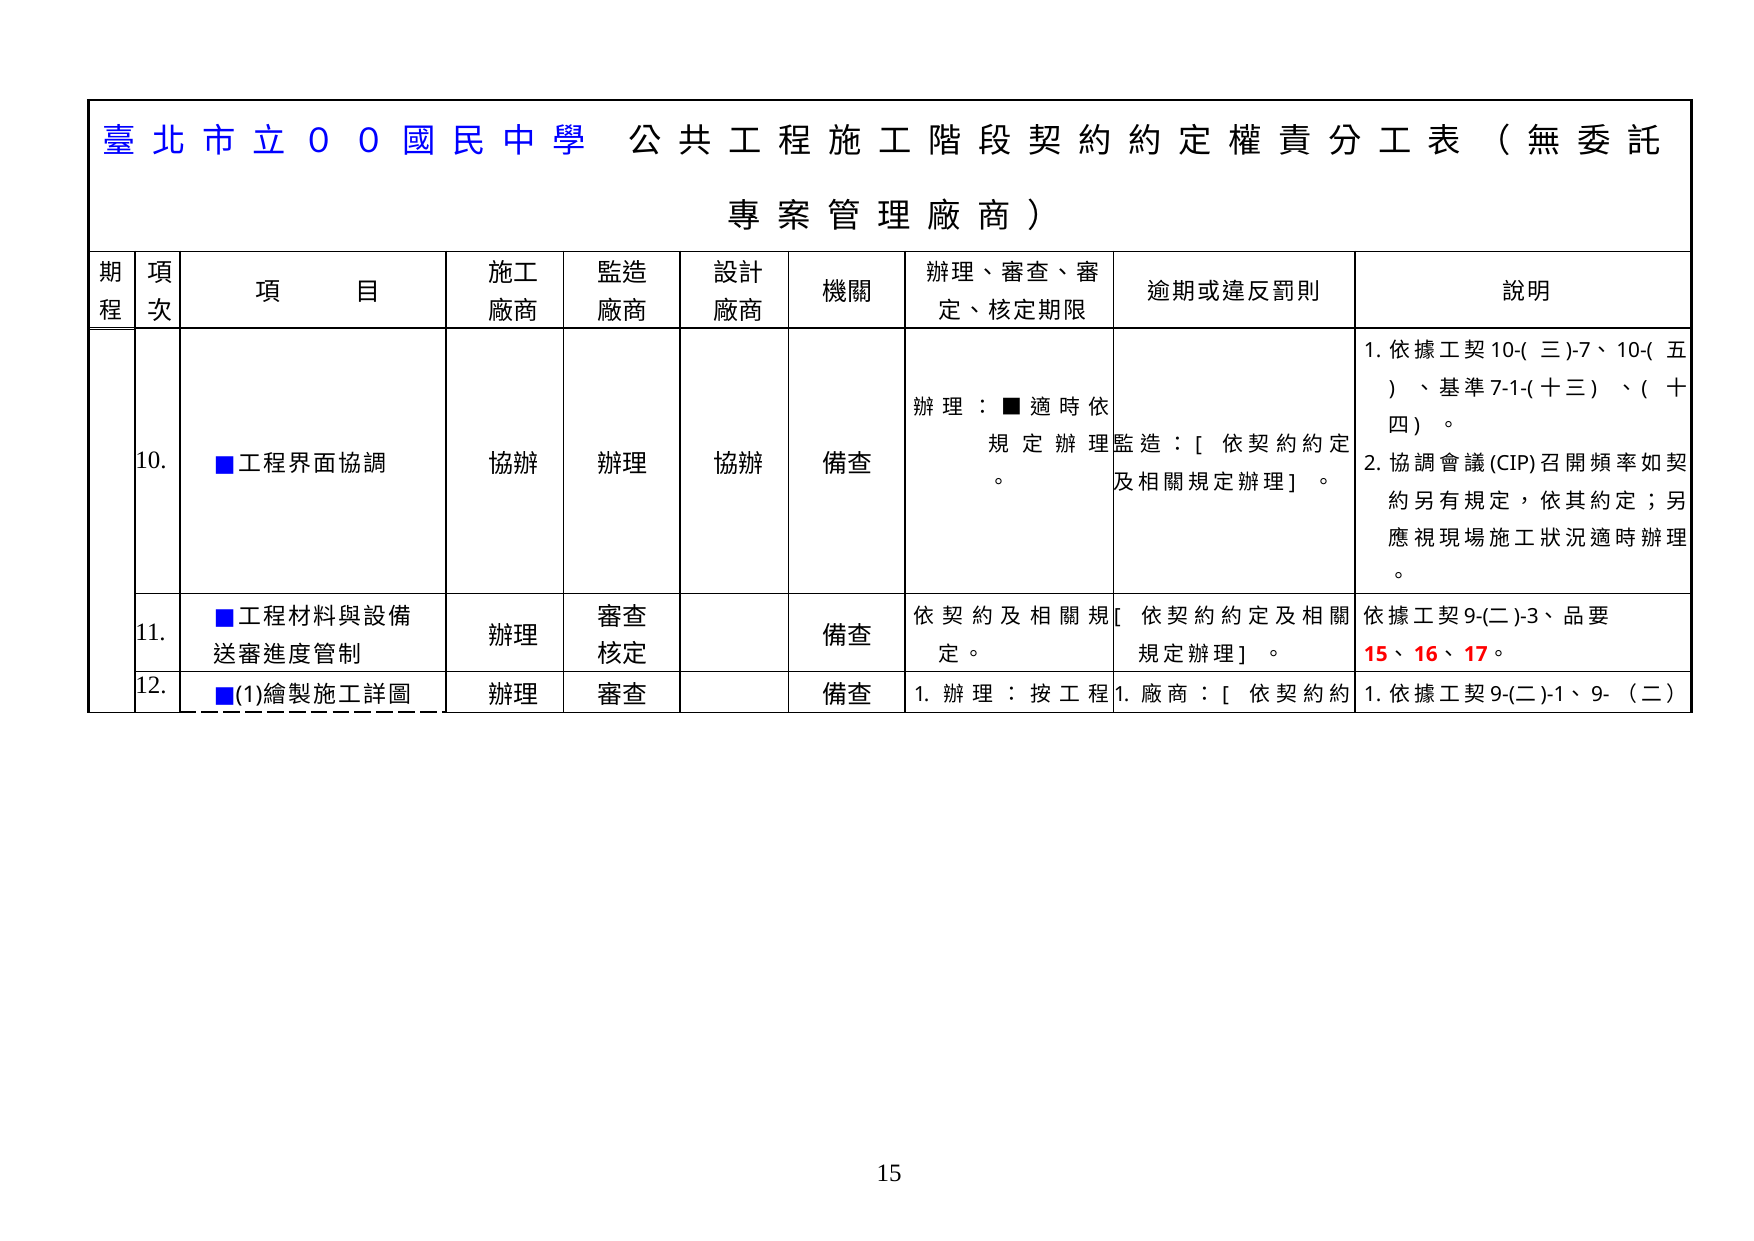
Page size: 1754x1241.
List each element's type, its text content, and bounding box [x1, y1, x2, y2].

table_cell ■工程界面協調 [181, 329, 445, 593]
table_cell 辦理、審查、審定、核定期限 [906, 252, 1113, 327]
table_cell 說明 [1356, 252, 1690, 327]
table_cell [90, 330, 134, 711]
table_cell [681, 672, 788, 711]
table_cell 1.廠商：[依契約約 [1114, 672, 1354, 711]
table_cell 監造：[依契約約定及相關規定辦理]。 [1114, 329, 1354, 593]
table_cell 辦理 [447, 672, 563, 711]
table_cell [681, 594, 788, 671]
table_cell 辦理：■適時依規定辦理。 [906, 329, 1113, 593]
table_cell [依契約約定及相關規定辦理]。 [1114, 594, 1354, 671]
table_cell ■(1)繪製施工詳圖 [181, 672, 445, 711]
table_cell 備查 [789, 594, 904, 671]
table_cell 施工 廠商 [447, 252, 563, 327]
table_cell 審查 [564, 672, 679, 711]
table_cell 逾期或違反罰則 [1114, 252, 1354, 327]
table_cell 依據工契9-(二)-3、品要15、16、17。 [1356, 594, 1690, 671]
table_cell 監造 廠商 [564, 252, 679, 327]
table_header 臺北市立００國民中學 公共工程施工階段契約約定權責分工表（無委託專案管理廠商） [90, 101, 1690, 251]
table_cell 備查 [789, 672, 904, 711]
table_cell 協辦 [447, 329, 563, 593]
table_cell 依契約及相關規定。 [906, 594, 1113, 671]
table_cell 1.依據工契9-(二)-1、9-（二）- [1356, 672, 1690, 711]
table_cell [136, 594, 179, 671]
table_cell 項次 [136, 252, 179, 327]
table_cell 項 目 [181, 252, 445, 327]
table_cell ■工程材料與設備送審進度管制 [181, 594, 445, 671]
table_cell 1.辦理：按工程 [906, 672, 1113, 711]
table_cell 協辦 [681, 329, 788, 593]
table_cell [136, 329, 179, 593]
table_cell 辦理 [564, 329, 679, 593]
table_cell [136, 672, 179, 711]
table_cell 審查 核定 [564, 594, 679, 671]
table_cell 設計 廠商 [681, 252, 788, 327]
table_cell 機關 [789, 252, 904, 327]
table_cell 辦理 [447, 594, 563, 671]
table_cell 1.依據工契10-(三)-7、10-(五)、基準7-1-(十三)、(十四)。 2.協調會議(CIP)召開頻率如契約另有規定，依其約定；另應視現場施工狀況適時辦理。 [1356, 329, 1690, 593]
table_cell 備查 [789, 329, 904, 593]
table_cell 期程 [90, 252, 134, 327]
